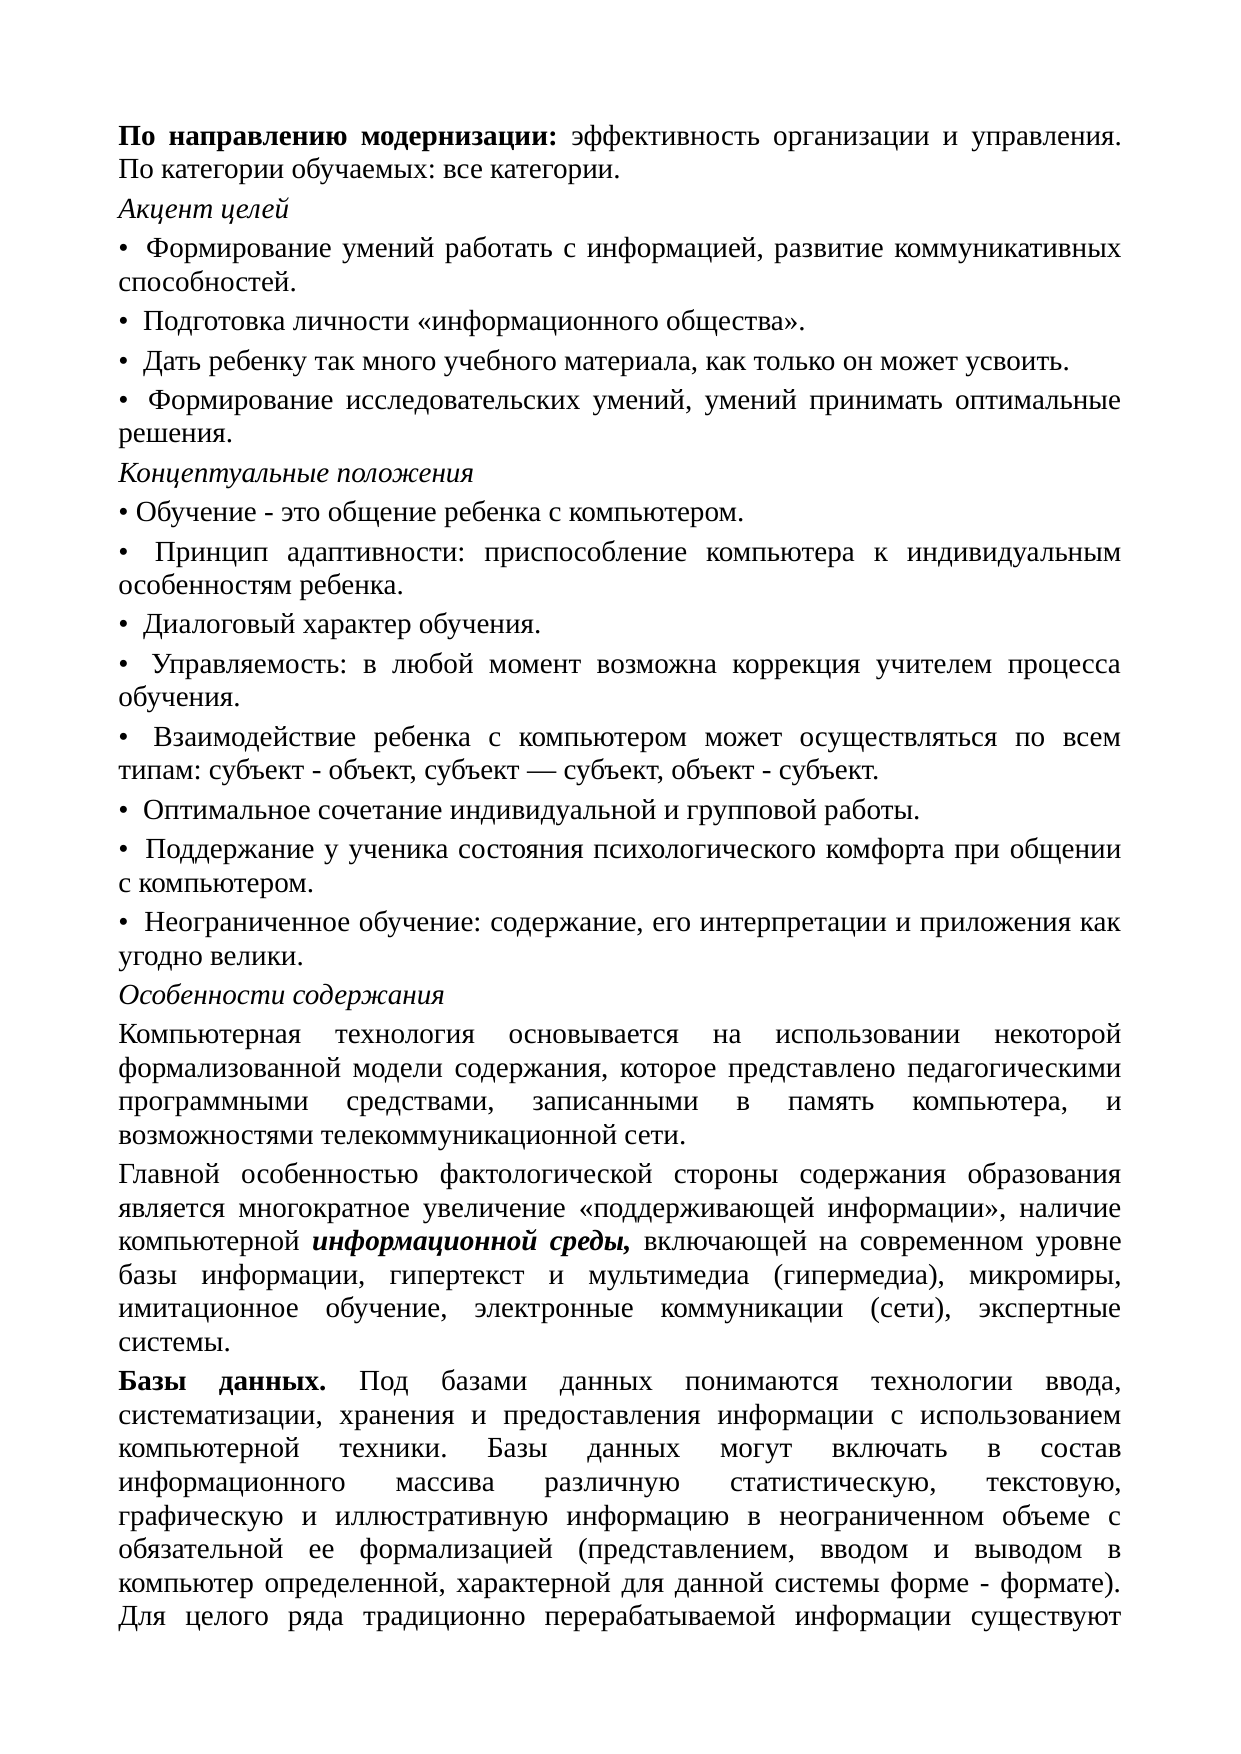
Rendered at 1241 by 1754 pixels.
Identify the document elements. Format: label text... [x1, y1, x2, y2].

text Компьютерная технология основывается на использовании некоторой формализованной модели содержания, которое представлено педагогическими программными средствами, записанными в память компьютера, и возможностями телекоммуникационной сети. [118, 1016, 1122, 1151]
text • Принцип адаптивности: приспособление компьютера к индивидуальным особенностям ребенка. [118, 534, 1122, 601]
text Особенности содержания [118, 977, 1122, 1011]
text По направлению модернизации: эффективность организации и управления. По категории обучаемых: все категории. [118, 118, 1122, 185]
text Концептуальные положения [118, 455, 1122, 488]
text • Дать ребенку так много учебного материала, как только он может усвоить. [118, 343, 1122, 376]
text • Оптимальное сочетание индивидуальной и групповой работы. [118, 792, 1122, 825]
text Базы данных. Под базами данных понимаются технологии ввода, систематизации, хранения и предоставления информации с использованием компьютерной техники. Базы данных могут включать в состав информационного массива различную статистическую, текстовую, графическую и иллюстративную информацию в неограниченном объеме с обязательной ее формализацией (представлением, вводом и выводом в компьютер определенной, характерной для данной системы форме - формате). Для целого ряда традиционно перерабатываемой информации существуют [118, 1363, 1122, 1632]
text • Формирование исследовательских умений, умений принимать оптимальные решения. [118, 382, 1122, 449]
text • Поддержание у ученика состояния психологического комфорта при общении с компьютером. [118, 831, 1122, 898]
text • Взаимодействие ребенка с компьютером может осуществляться по всем типам: субъект - объект, субъект — субъект, объект - субъект. [118, 719, 1122, 786]
text Главной особенностью фактологической стороны содержания образования является многократное увеличение «поддерживающей информации», наличие компьютерной информационной среды, включающей на современном уровне базы информации, гипертекст и мультимедиа (гипермедиа), микромиры, имитационное обучение, электронные коммуникации (сети), экспертные системы. [118, 1156, 1122, 1358]
text Акцент целей [118, 191, 1122, 224]
text • Неограниченное обучение: содержание, его интерпретации и приложения как угодно велики. [118, 904, 1122, 971]
text • Формирование умений работать с информацией, развитие коммуникативных способностей. [118, 230, 1122, 297]
text • Подготовка личности «информационного общества». [118, 303, 1122, 337]
text • Диалоговый характер обучения. [118, 607, 1122, 640]
text • Управляемость: в любой момент возможна коррекция учителем процесса обучения. [118, 646, 1122, 713]
text • Обучение - это общение ребенка с компьютером. [118, 494, 1122, 528]
